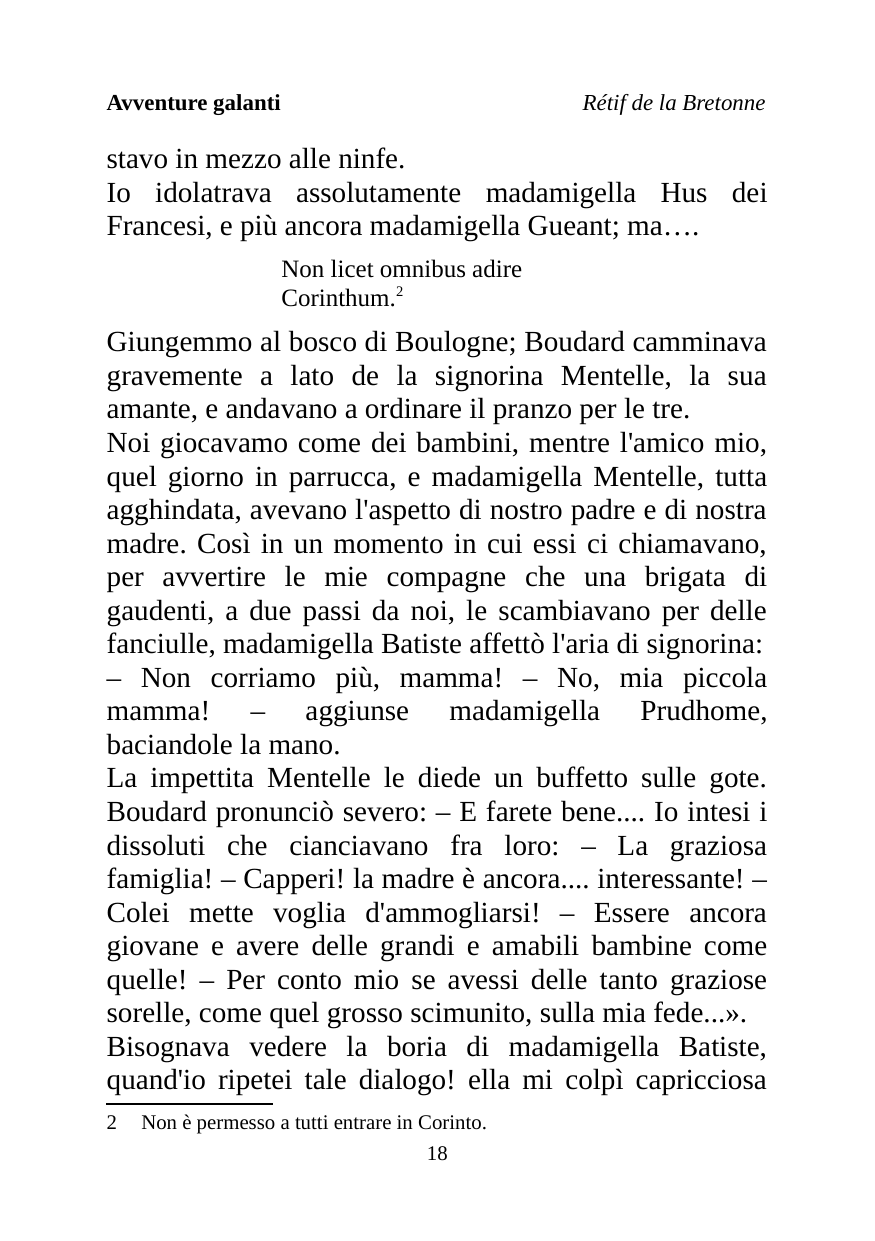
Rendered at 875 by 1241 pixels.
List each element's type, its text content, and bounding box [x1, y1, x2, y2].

text Bisognava vedere la boria di madamigella Batiste, quand'io ripetei tale dialogo! ella mi colpì capricciosa [106, 1029, 768, 1096]
text Io idolatrava assolutamente madamigella Hus dei Francesi, e più ancora madamigella Gueant; ma…. [106, 175, 768, 242]
text stavo in mezzo alle ninfe. [106, 141, 768, 175]
text Noi giocavamo come dei bambini, mentre l'amico mio, quel giorno in parrucca, e madamigella Mentelle, tutta agghindata, avevano l'aspetto di nostro padre e di nostra madre. Così in un momento in cui essi ci chiamavano, per avvertire le mie compagne che una brigata di gaudenti, a due passi da noi, le scambiavano per delle fanciulle, madamigella Batiste affettò l'aria di signorina: [106, 425, 768, 660]
text Non è permesso a tutti entrare in Corinto. [106, 1110, 768, 1134]
text – Non corriamo più, mamma! – No, mia piccola mamma! – aggiunse madamigella Prudhome, baciandole la mano. [106, 660, 768, 761]
text Non licet omnibus adire Corinthum. [281, 254, 768, 312]
text Giungemmo al bosco di Boulogne; Boudard camminava gravemente a lato de la signorina Mentelle, la sua amante, e andavano a ordinare il pranzo per le tre. [106, 324, 768, 425]
text La impettita Mentelle le diede un buffetto sulle gote. Boudard pronunciò severo: – E farete bene.... Io intesi i dissoluti che cianciavano fra loro: – La graziosa famiglia! – Capperi! la madre è ancora.... interessante! – Colei mette voglia d'ammogliarsi! – Essere ancora giovane e avere delle grandi e amabili bambine come quelle! – Per conto mio se avessi delle tanto graziose sorelle, come quel grosso scimunito, sulla mia fede...». [106, 761, 768, 1029]
